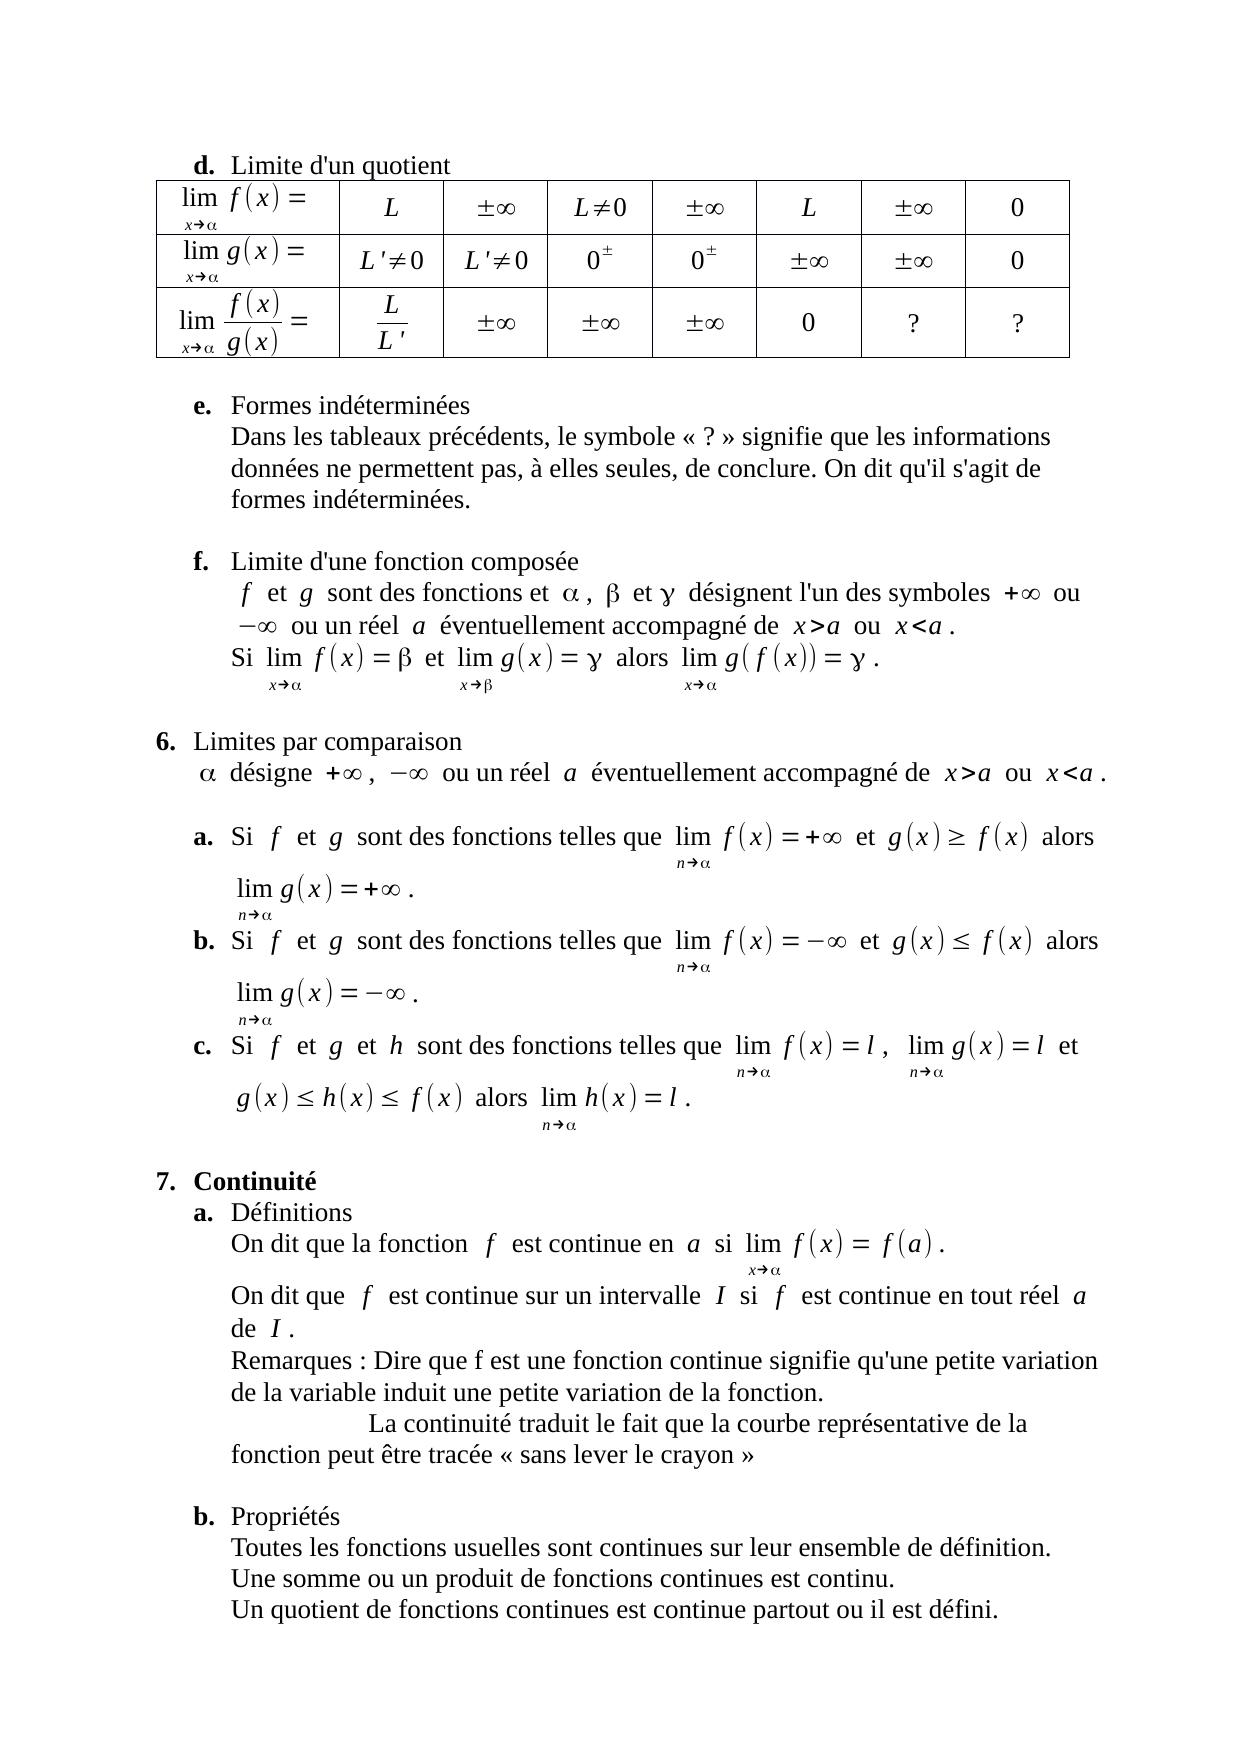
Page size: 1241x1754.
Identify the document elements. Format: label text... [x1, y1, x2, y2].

table_header [157, 181, 339, 233]
table_header [340, 181, 443, 233]
table_cell [444, 235, 547, 287]
table_cell [757, 235, 861, 287]
table_header [966, 181, 1069, 233]
list Continuité [156, 1165, 1122, 1196]
table_cell [757, 288, 861, 357]
table_header [653, 181, 756, 233]
list Si et sont des fonctions telles que et alors . [193, 924, 1122, 1029]
table_header [757, 181, 861, 233]
list Définitions On dit que la fonction est continue en si . On dit que est continue sur un intervalle si est continue en tout réel de . Remarques : Dire que f est une fonction continue signifie qu'une petite variation de la variable induit une petite variation de la fonction. La continuité traduit le fait que la courbe représentative de la fonction peut être tracée « sans lever le crayon » [193, 1196, 1122, 1500]
list Formes indéterminées Dans les tableaux précédents, le symbole « ? » signifie que les informations données ne permettent pas, à elles seules, de conclure. On dit qu'il s'agit de formes indéterminées. [193, 389, 1122, 514]
table_cell [653, 288, 756, 357]
list Si et sont des fonctions telles que et alors . [193, 820, 1122, 924]
table_header [444, 181, 547, 233]
table_header [548, 181, 652, 233]
table_cell [548, 288, 652, 357]
table_cell ? [966, 288, 1069, 357]
table_cell [966, 235, 1069, 287]
list Limite d'un quotient [193, 149, 1122, 180]
table_cell [157, 235, 339, 287]
list Propriétés Toutes les fonctions usuelles sont continues sur leur ensemble de définition. Une somme ou un produit de fonctions continues est continu. Un quotient de fonctions continues est continue partout ou il est défini. [193, 1500, 1122, 1625]
table_cell [340, 235, 443, 287]
table_cell [653, 235, 756, 287]
list Limite d'une fonction composée et sont des fonctions et , et désignent l'un des symboles ou ou un réel éventuellement accompagné de ou . Si et alors . [193, 545, 1122, 725]
table_cell [340, 288, 443, 357]
table_cell ? [862, 288, 965, 357]
table_cell [548, 235, 652, 287]
table_cell [157, 288, 339, 357]
table_cell [444, 288, 547, 357]
table_cell [862, 235, 965, 287]
list Si et et sont des fonctions telles que , et alors . [193, 1029, 1122, 1165]
list Limites par comparaison désigne , ou un réel éventuellement accompagné de ou . [156, 725, 1122, 820]
table_header [862, 181, 965, 233]
